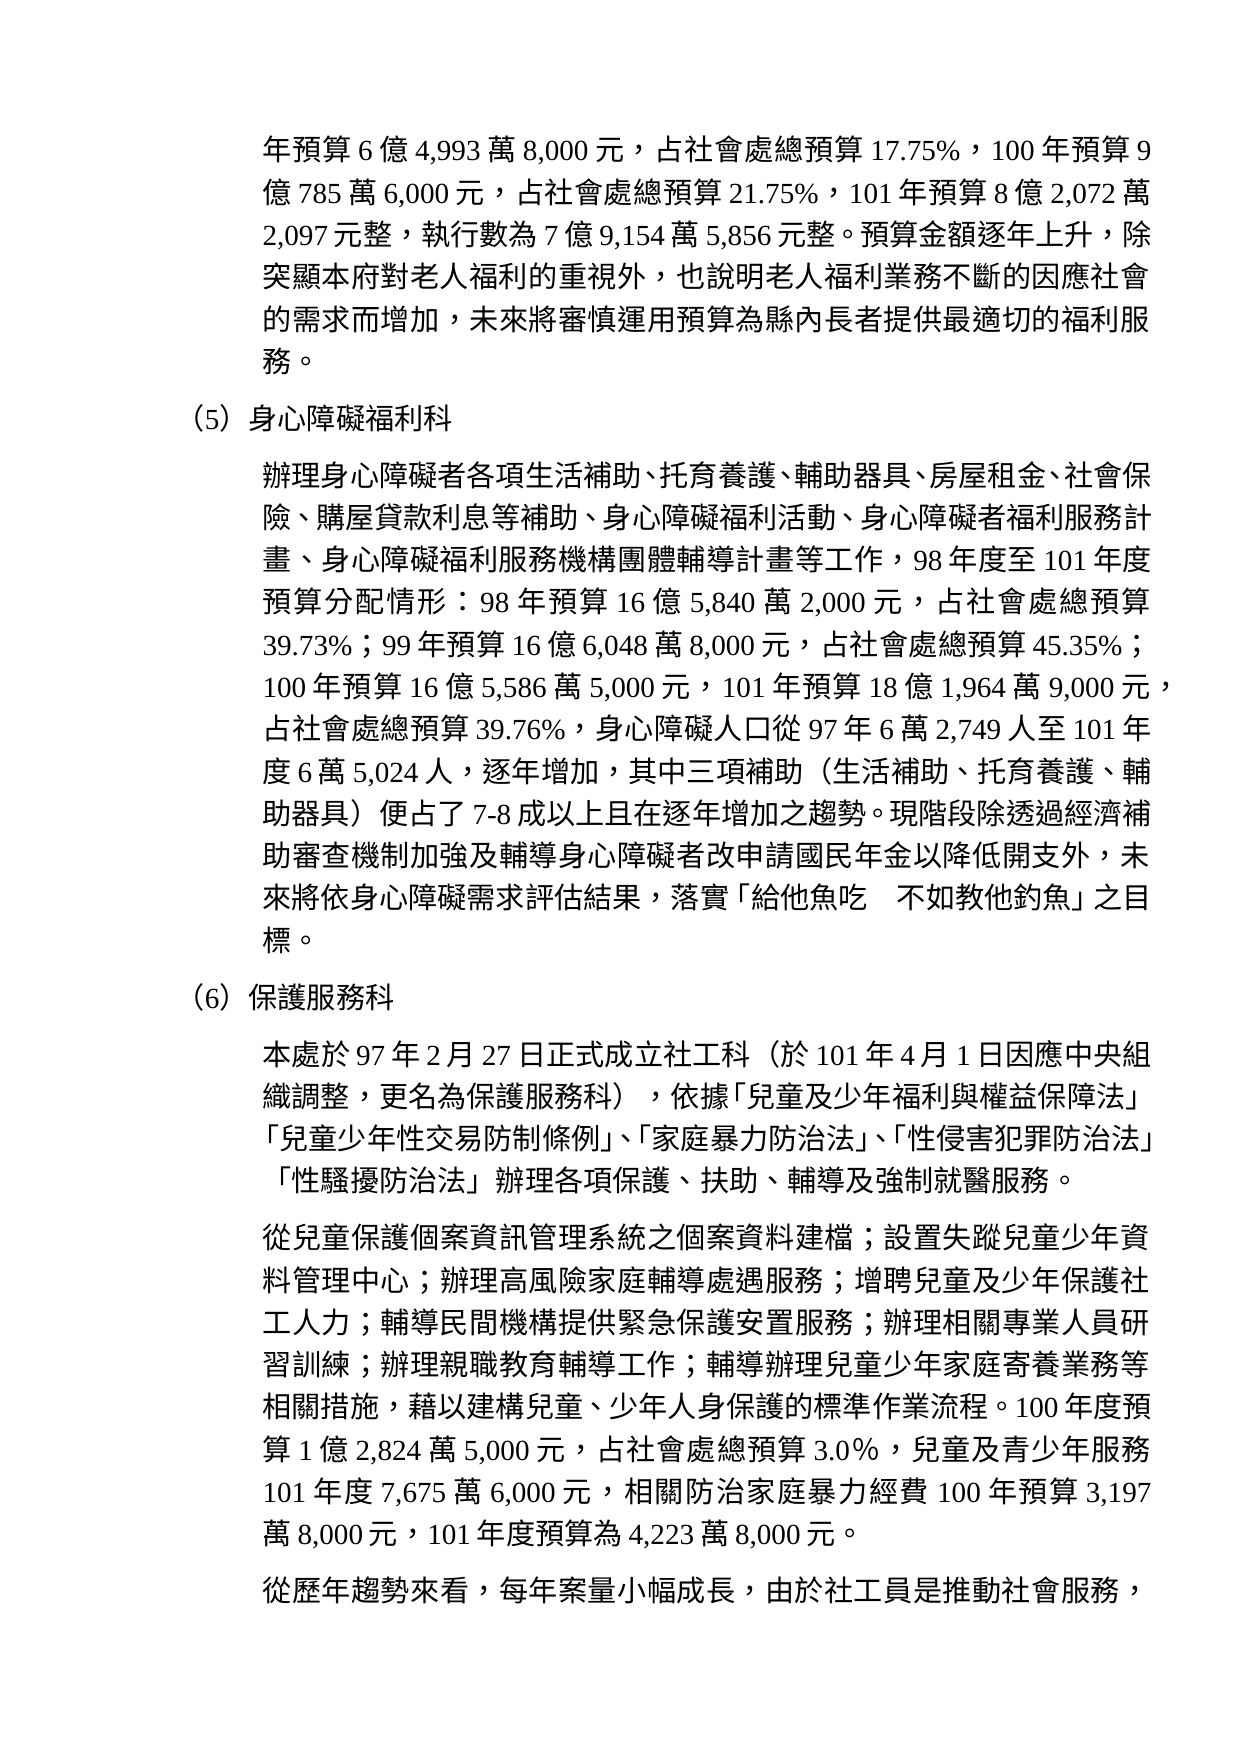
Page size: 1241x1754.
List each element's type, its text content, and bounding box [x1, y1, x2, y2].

list 身心障礙福利科 [175, 395, 1152, 438]
text 辦理經濟扶助、醫療保健、機構安養護、社區照顧(長期照顧10年計劃)、老人保護、文康休閒、敬老措施、財團法人社會福利慈善事業基金會監督業務、社會役管理業務等老人福利事宜。98年度至101年度預算分配情形： 98年預算8億7,427萬8,000元，占社會處總預算20.94%；99年預算6億4,993萬8,000元，占社會處總預算17.75%，100年預算9億785萬6,000元，占社會處總預算21.75%，101年預算8億2,072萬2,097元整，執行數為7億9,154萬5,856元整。預算金額逐年上升，除突顯本府對老人福利的重視外，也說明老人福利業務不斷的因應社會的需求而增加，未來將審慎運用預算為縣內長者提供最適切的福利服務。 [262, 127, 1152, 381]
text 從歷年趨勢來看，每年案量小幅成長，由於社工員是推動社會服務， [262, 1568, 1152, 1610]
text 從兒童保護個案資訊管理系統之個案資料建檔；設置失蹤兒童少年資料管理中心；辦理高風險家庭輔導處遇服務；增聘兒童及少年保護社工人力；輔導民間機構提供緊急保護安置服務；辦理相關專業人員研習訓練；辦理親職教育輔導工作；輔導辦理兒童少年家庭寄養業務等相關措施，藉以建構兒童、少年人身保護的標準作業流程。100年度預算1億2,824萬5,000元，占社會處總預算3.0％，兒童及青少年服務101年度7,675萬6,000元，相關防治家庭暴力經費100年預算3,197萬8,000元，101年度預算為4,223萬8,000元。 [262, 1215, 1152, 1553]
text 辦理身心障礙者各項生活補助、托育養護、輔助器具、房屋租金、社會保險、購屋貸款利息等補助、身心障礙福利活動、身心障礙者福利服務計畫、身心障礙福利服務機構團體輔導計畫等工作，98年度至101年度預算分配情形：98年預算16億5,840萬2,000元，占社會處總預算39.73%；99年預算16億6,048萬8,000元，占社會處總預算45.35%；100年預算16億5,586萬5,000元，101年預算18億1,964萬9,000元，占社會處總預算39.76%，身心障礙人口從97年6萬2,749人至101年度6萬5,024人，逐年增加，其中三項補助（生活補助、托育養護、輔助器具）便占了7-8成以上且在逐年增加之趨勢。現階段除透過經濟補助審查機制加強及輔導身心障礙者改申請國民年金以降低開支外，未來將依身心障礙需求評估結果，落實「給他魚吃 不如教他釣魚」之目標。 [262, 452, 1152, 960]
list 保護服務科 [175, 974, 1152, 1017]
text 本處於97年2月27日正式成立社工科（於101年4月1日因應中央組織調整，更名為保護服務科），依據「兒童及少年福利與權益保障法」、「兒童少年性交易防制條例」、「家庭暴力防治法」、「性侵害犯罪防治法」、「性騷擾防治法」辦理各項保護、扶助、輔導及強制就醫服務。 [262, 1031, 1152, 1200]
